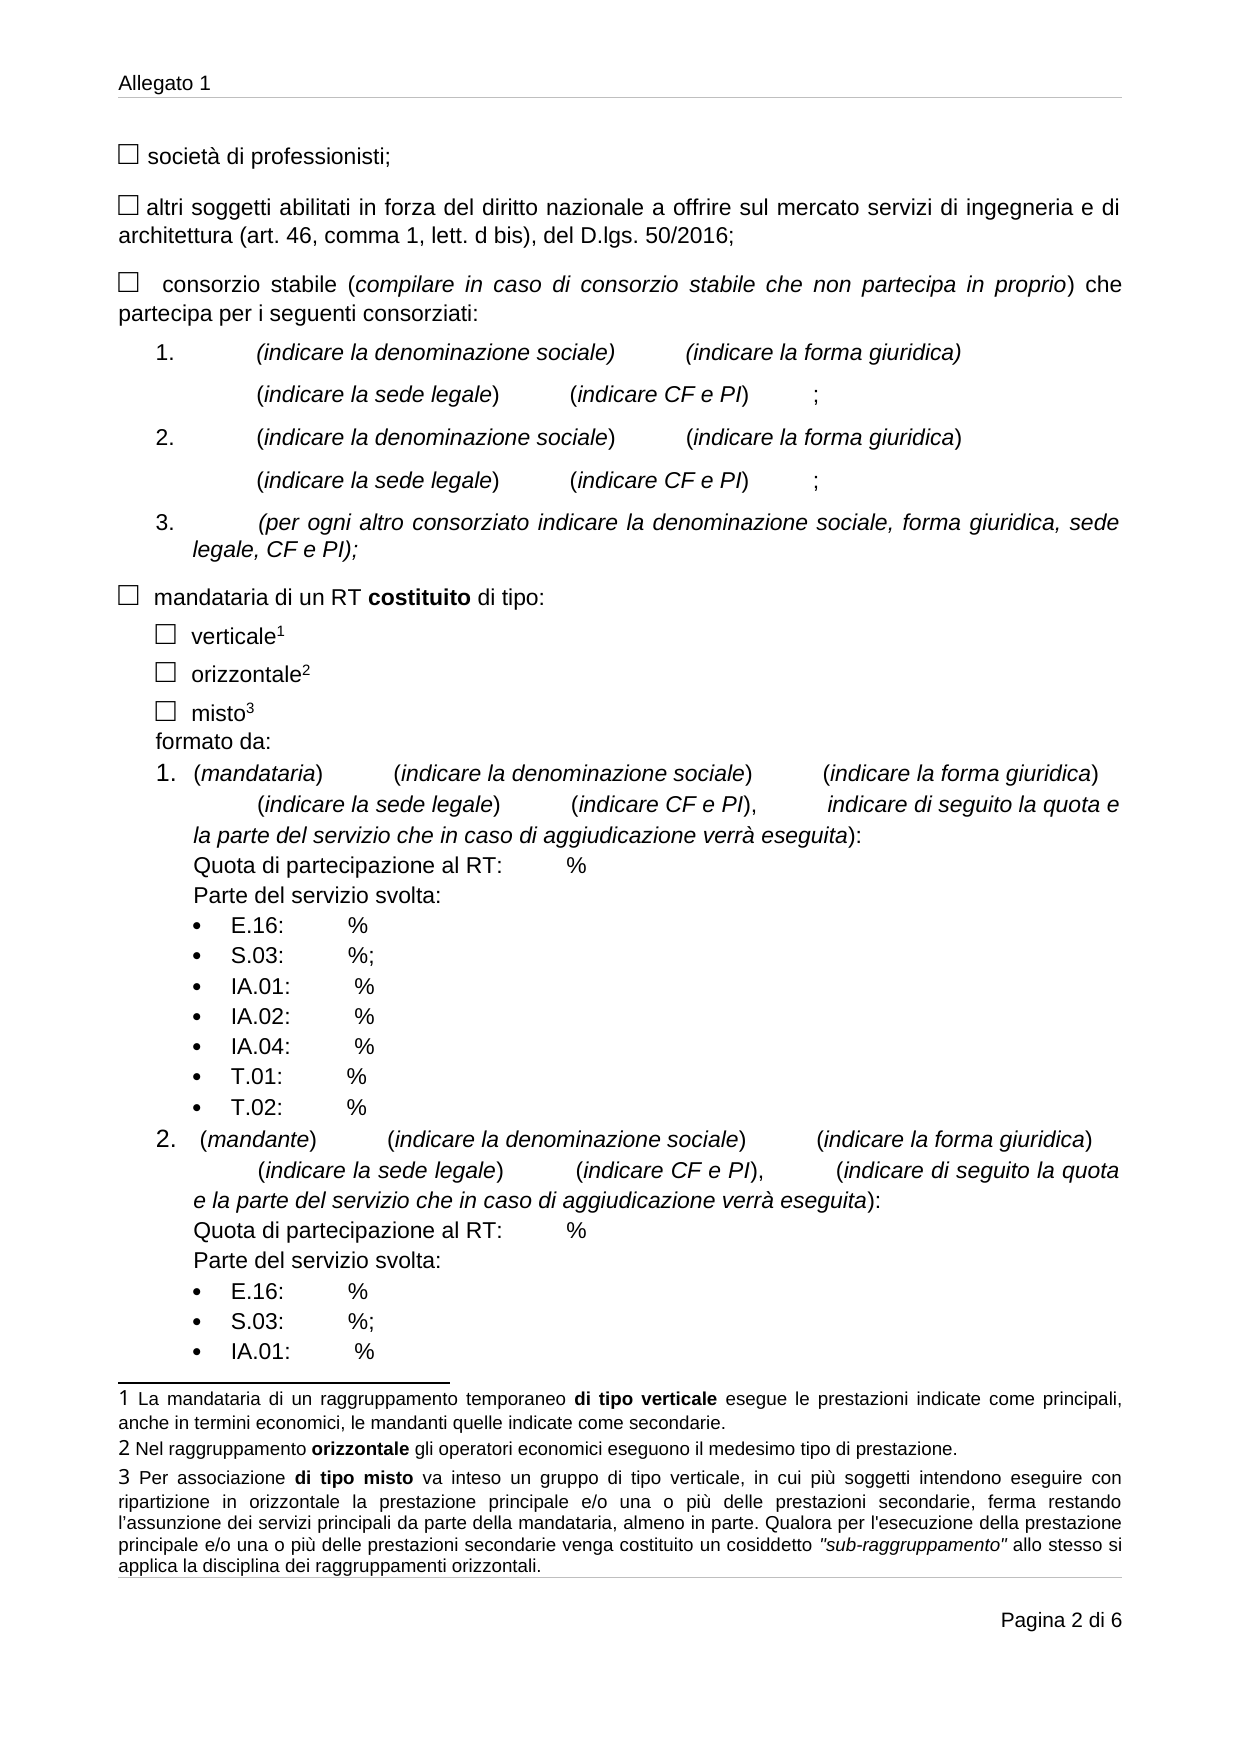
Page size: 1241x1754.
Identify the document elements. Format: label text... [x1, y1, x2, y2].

text (indicare la sede legale) (indicare CF e PI) ; [192, 467, 1122, 493]
list T.02: % [193, 1093, 1122, 1120]
text Parte del servizio svolta: [193, 1247, 1122, 1274]
text (indicare la sede legale) (indicare CF e PI), indicare di seguito la quota e la parte del servizio che in caso di aggiudicazione verrà eseguita): [193, 791, 1122, 848]
text (indicare la sede legale) (indicare CF e PI), (indicare di seguito la quota e la parte del servizio che in caso di aggiudicazione verrà eseguita): [193, 1157, 1122, 1213]
text formato da: [155, 728, 1122, 754]
text □ mandataria di un RT costituito di tipo: [118, 574, 1122, 613]
list (indicare la denominazione sociale) (indicare la forma giuridica) [155, 338, 1122, 365]
text □ società di professionisti; [118, 133, 1122, 171]
text □ altri soggetti abilitati in forza del diritto nazionale a offrire sul mercato servizi di ingegneria e di architettura (art. 46, comma 1, lett. d bis), del D.lgs. 50/2016; [118, 184, 1122, 249]
text □ orizzontale [155, 651, 1122, 690]
text (indicare la sede legale) (indicare CF e PI) ; [192, 381, 1122, 407]
text Parte del servizio svolta: [193, 882, 1122, 908]
list S.03: %; [193, 1308, 1122, 1334]
list (indicare la denominazione sociale) (indicare la forma giuridica) [155, 424, 1122, 450]
text Quota di partecipazione al RT: % [193, 852, 1122, 878]
list (mandataria) (indicare la denominazione sociale) (indicare la forma giuridica) [156, 758, 1122, 787]
list T.01: % [193, 1063, 1122, 1090]
list (per ogni altro consorziato indicare la denominazione sociale, forma giuridica, sede legale, CF e PI); [155, 509, 1122, 562]
list IA.04: % [193, 1033, 1122, 1059]
text Quota di partecipazione al RT: % [193, 1217, 1122, 1243]
list (mandante) (indicare la denominazione sociale) (indicare la forma giuridica) [156, 1124, 1122, 1152]
text Per associazione di tipo misto va inteso un gruppo di tipo verticale, in cui più soggetti intendono eseguire con ripartizione in orizzontale la prestazione principale e/o una o più delle prestazioni secondarie, ferma restando l’assunzione dei servizi principali da parte della mandataria, almeno in parte. Qualora per l'esecuzione della prestazione principale e/o una o più delle prestazioni secondarie venga costituito un cosiddetto "sub-raggruppamento" allo stesso si applica la disciplina dei raggruppamenti orizzontali. [118, 1462, 1122, 1577]
list E.16: % [193, 1278, 1122, 1304]
text □ misto [155, 690, 1122, 728]
list IA.02: % [193, 1003, 1122, 1029]
text □ consorzio stabile (compilare in caso di consorzio stabile che non partecipa in proprio) che partecipa per i seguenti consorziati: [118, 261, 1122, 326]
list E.16: % [193, 912, 1122, 939]
list IA.01: % [193, 1338, 1122, 1364]
text □ verticale [155, 613, 1122, 651]
list IA.01: % [193, 973, 1122, 999]
text La mandataria di un raggruppamento temporaneo di tipo verticale esegue le prestazioni indicate come principali, anche in termini economici, le mandanti quelle indicate come secondarie. [118, 1383, 1122, 1433]
list S.03: %; [193, 942, 1122, 969]
text Nel raggruppamento orizzontale gli operatori economici eseguono il medesimo tipo di prestazione. [118, 1433, 1122, 1462]
